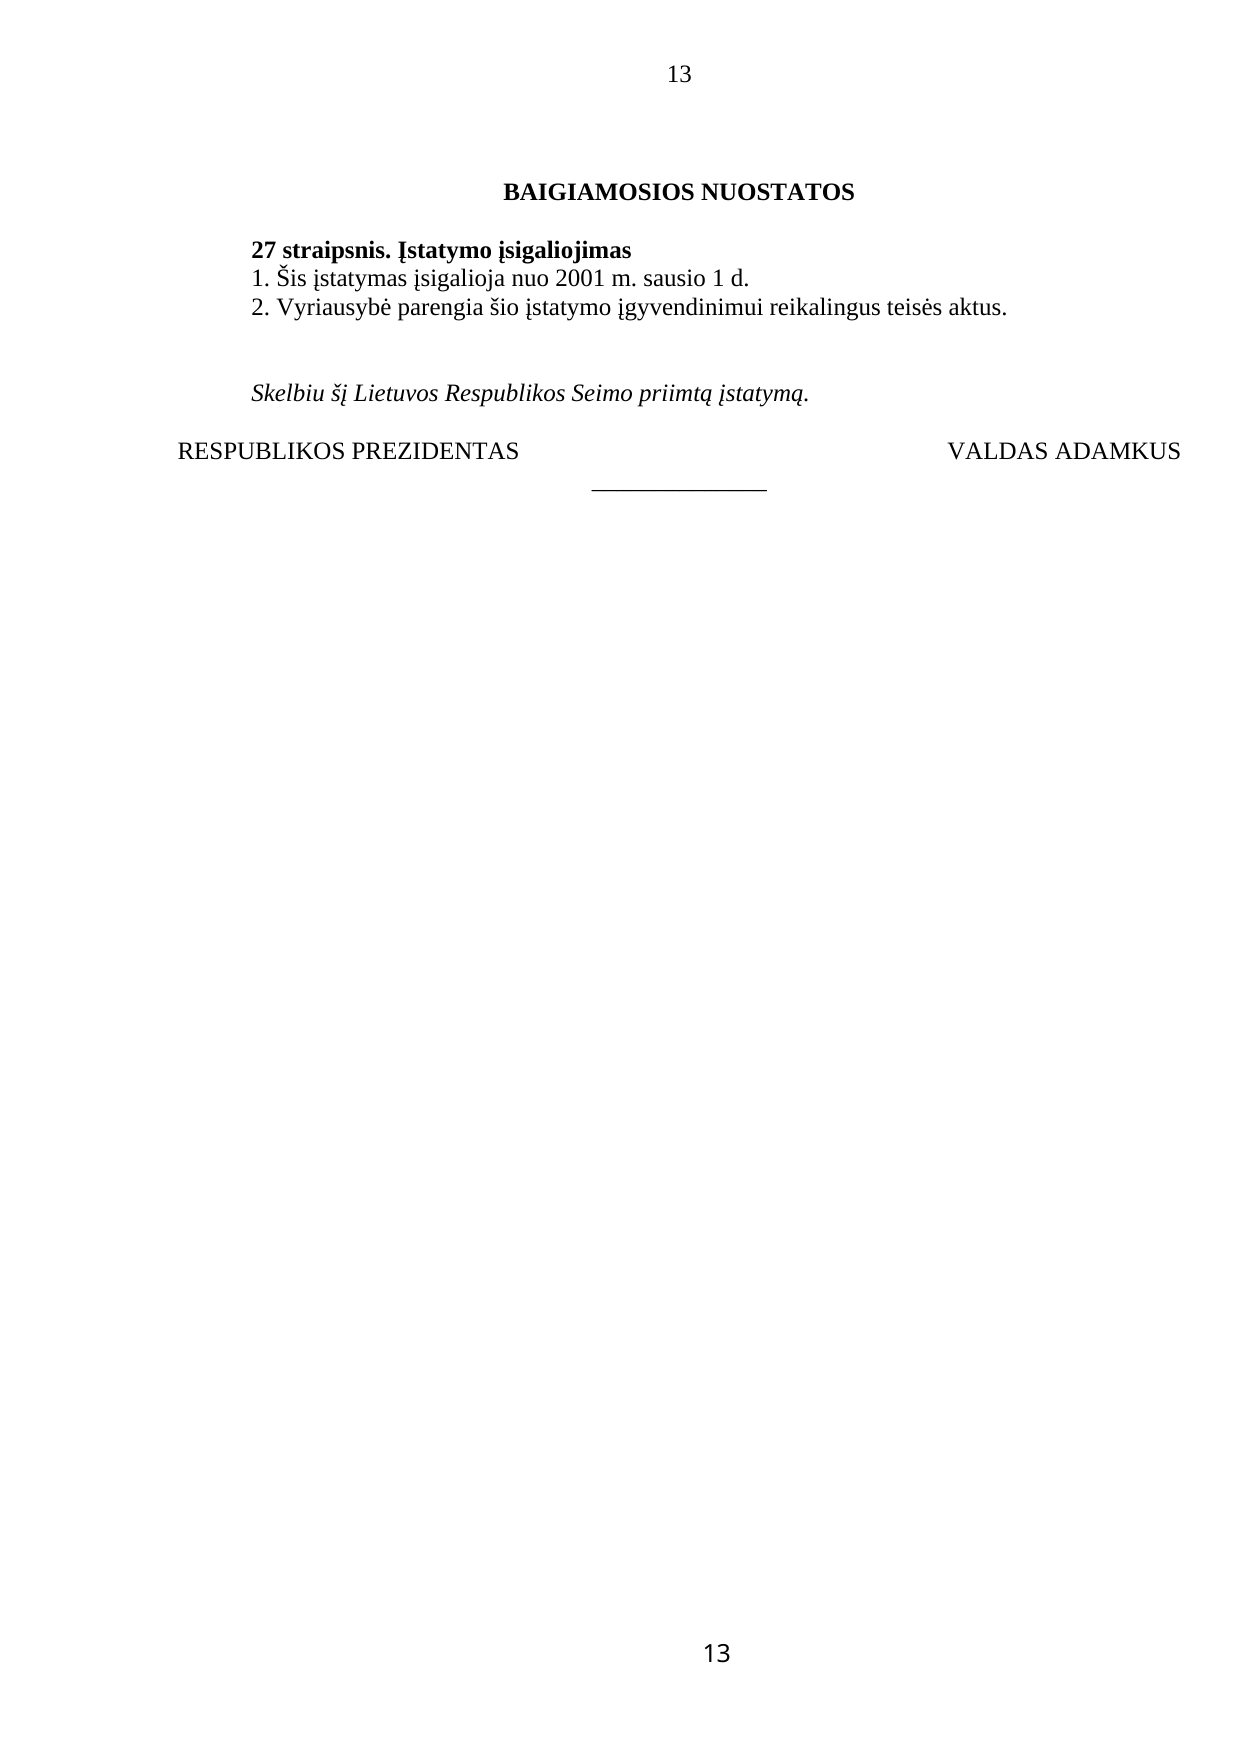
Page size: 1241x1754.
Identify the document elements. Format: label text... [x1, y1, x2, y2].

text Skelbiu šį Lietuvos Respublikos Seimo priimtą įstatymą. [177, 378, 1181, 407]
text 2. Vyriausybė parengia šio įstatymo įgyvendinimui reikalingus teisės aktus. [177, 292, 1181, 321]
text BAIGIAMOSIOS NUOSTATOS [177, 177, 1181, 206]
text 1. Šis įstatymas įsigalioja nuo 2001 m. sausio 1 d. [177, 263, 1181, 292]
text RESPUBLIKOS PREZIDENTAS VALDAS ADAMKUS [177, 436, 1181, 465]
text 27 straipsnis. Įstatymo įsigaliojimas [177, 235, 1181, 263]
text ______________ [177, 465, 1181, 493]
